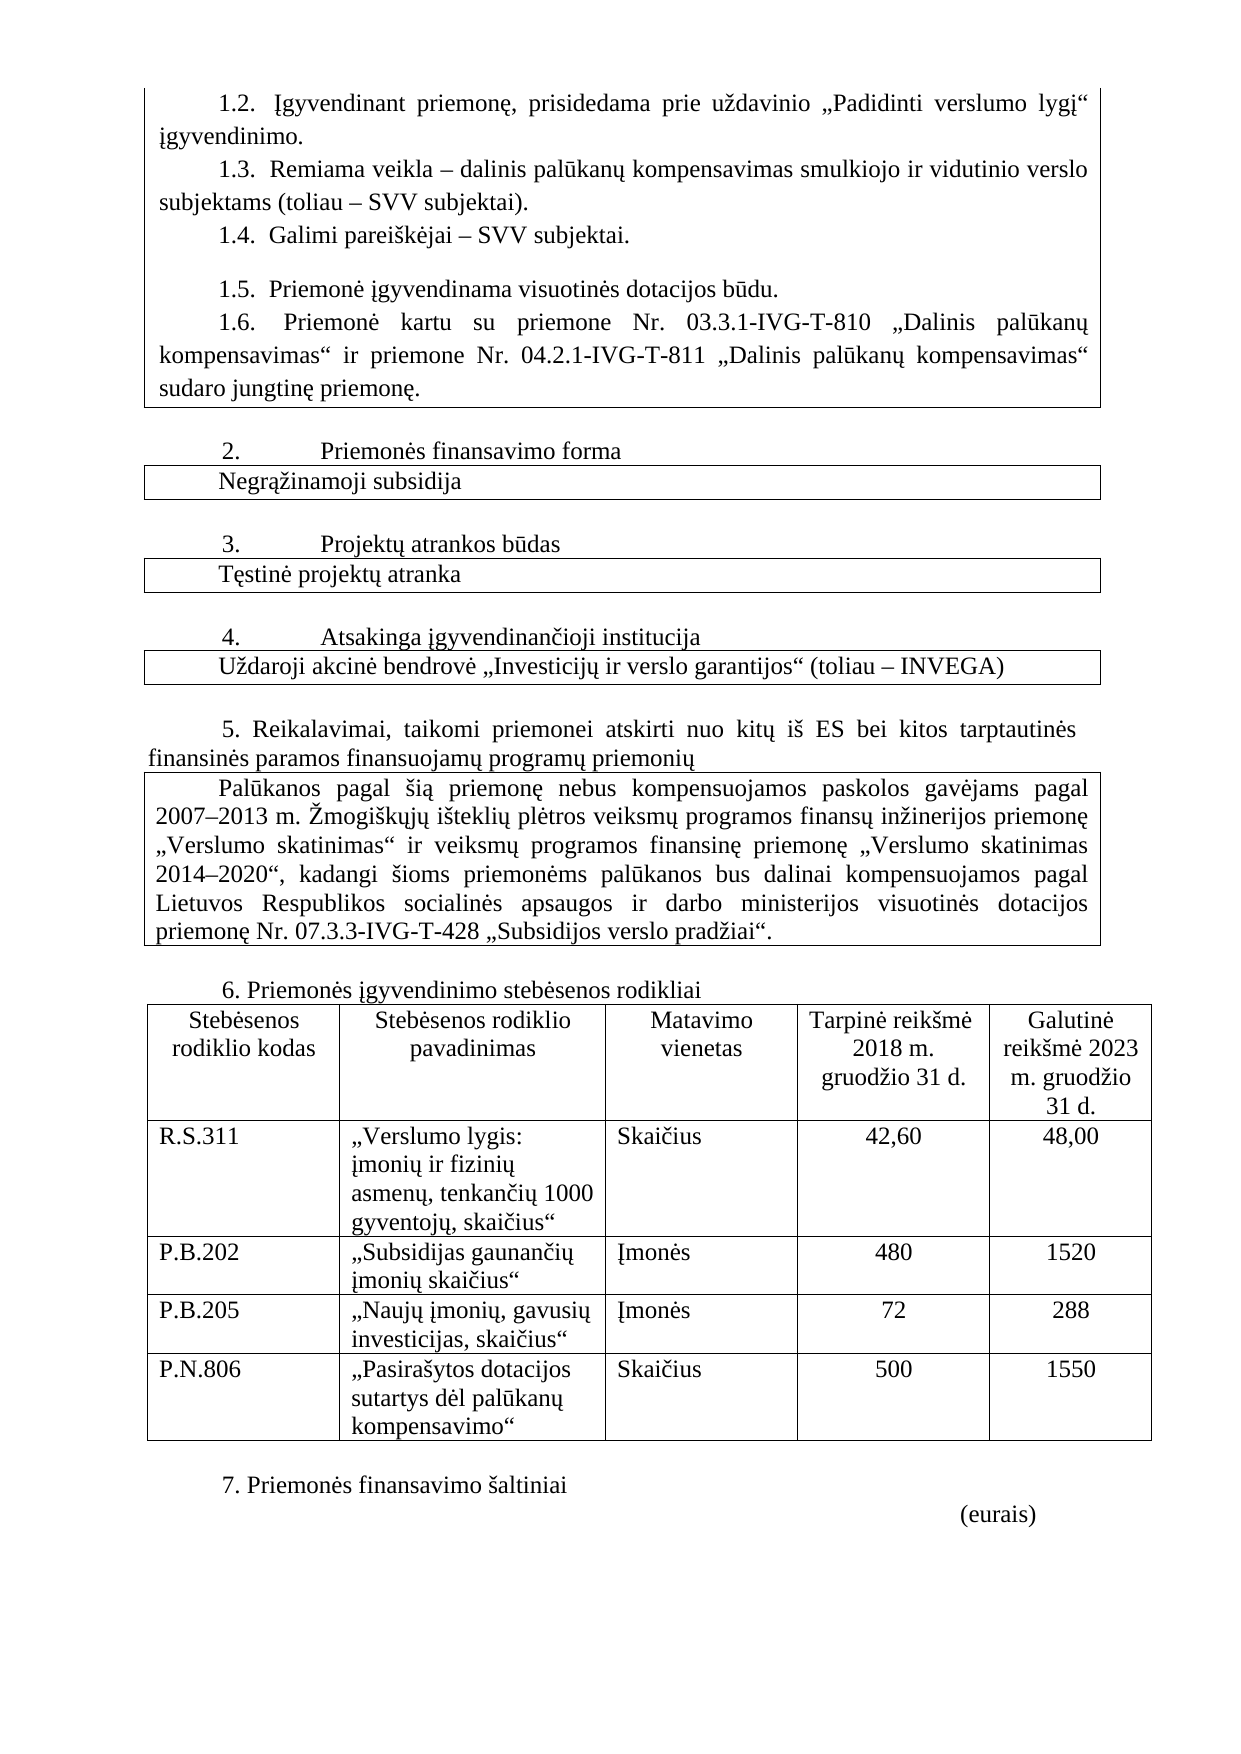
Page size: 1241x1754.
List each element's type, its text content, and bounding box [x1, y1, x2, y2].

text 5. Reikalavimai, taikomi priemonei atskirti nuo kitų iš ES bei kitos tarptautinės finansinės paramos finansuojamų programų priemonių [148, 714, 1078, 772]
table_cell 288 [990, 1295, 1151, 1353]
table_cell 1.3. Remiama veikla – dalinis palūkanų kompensavimas smulkiojo ir vidutinio verslo subjektams (toliau – SVV subjektai). [145, 154, 1100, 220]
table_cell 48,00 [990, 1121, 1151, 1236]
table_cell Įmonės [606, 1237, 797, 1294]
table_cell 500 [798, 1354, 989, 1440]
text 7. Priemonės finansavimo šaltiniai [222, 1470, 1078, 1499]
table_header Galutinė reikšmė 2023 m. gruodžio 31 d. [990, 1005, 1151, 1120]
text 3. Projektų atrankos būdas [185, 529, 1078, 558]
table_cell P.N.806 [148, 1354, 339, 1440]
table_header Matavimo vienetas [606, 1005, 797, 1120]
text 6. Priemonės įgyvendinimo stebėsenos rodikliai [148, 975, 1078, 1004]
table_cell „Verslumo lygis: įmonių ir fizinių asmenų, tenkančių 1000 gyventojų, skaičius“ [340, 1121, 605, 1236]
table_cell „Naujų įmonių, gavusių investicijas, skaičius“ [340, 1295, 605, 1353]
table_cell 1520 [990, 1237, 1151, 1294]
table_header Stebėsenos rodiklio pavadinimas [340, 1005, 605, 1120]
table_cell Skaičius [606, 1354, 797, 1440]
table_cell „Pasirašytos dotacijos sutartys dėl palūkanų kompensavimo“ [340, 1354, 605, 1440]
table_header Tęstinė projektų atranka [145, 559, 1100, 592]
table_cell P.B.205 [148, 1295, 339, 1353]
table_cell 1.2. Įgyvendinant priemonę, prisidedama prie uždavinio „Padidinti verslumo lygį“ įgyvendinimo. [145, 88, 1100, 154]
table_cell 42,60 [798, 1121, 989, 1236]
table_cell 1.4. Galimi pareiškėjai – SVV subjektai. 1.5. Priemonė įgyvendinama visuotinės dotacijos būdu. [145, 220, 1100, 307]
table_cell Skaičius [606, 1121, 797, 1236]
table_cell 480 [798, 1237, 989, 1294]
table_header Negrąžinamoji subsidija [145, 466, 1100, 499]
table_header Palūkanos pagal šią priemonę nebus kompensuojamos paskolos gavėjams pagal 2007–2013 m. Žmogiškųjų išteklių plėtros veiksmų programos finansų inžinerijos priemonę „Verslumo skatinimas“ ir veiksmų programos finansinę priemonę „Verslumo skatinimas 2014–2020“, kadangi šioms priemonėms palūkanos bus dalinai kompensuojamos pagal Lietuvos Respublikos socialinės apsaugos ir darbo ministerijos visuotinės dotacijos priemonę Nr. 07.3.3-IVG-T-428 „Subsidijos verslo pradžiai“. [145, 773, 1100, 945]
table_cell 72 [798, 1295, 989, 1353]
table_header Tarpinė reikšmė 2018 m. gruodžio 31 d. [798, 1005, 989, 1120]
table_cell 1.6. Priemonė kartu su priemone Nr. 03.3.1-IVG-T-810 „Dalinis palūkanų kompensavimas“ ir priemone Nr. 04.2.1-IVG-T-811 „Dalinis palūkanų kompensavimas“ sudaro jungtinę priemonę. [145, 308, 1100, 407]
table_header Uždaroji akcinė bendrovė „Investicijų ir verslo garantijos“ (toliau – INVEGA) [145, 651, 1100, 684]
table_cell „Subsidijas gaunančių įmonių skaičius“ [340, 1237, 605, 1294]
text (eurais) [148, 1499, 1078, 1527]
table_cell 1550 [990, 1354, 1151, 1440]
table_header Stebėsenos rodiklio kodas [148, 1005, 339, 1120]
table_cell R.S.311 [148, 1121, 339, 1236]
table_cell Įmonės [606, 1295, 797, 1353]
text 2. Priemonės finansavimo forma [185, 436, 1078, 465]
text 4. Atsakinga įgyvendinančioji institucija [185, 622, 1078, 650]
table_cell P.B.202 [148, 1237, 339, 1294]
